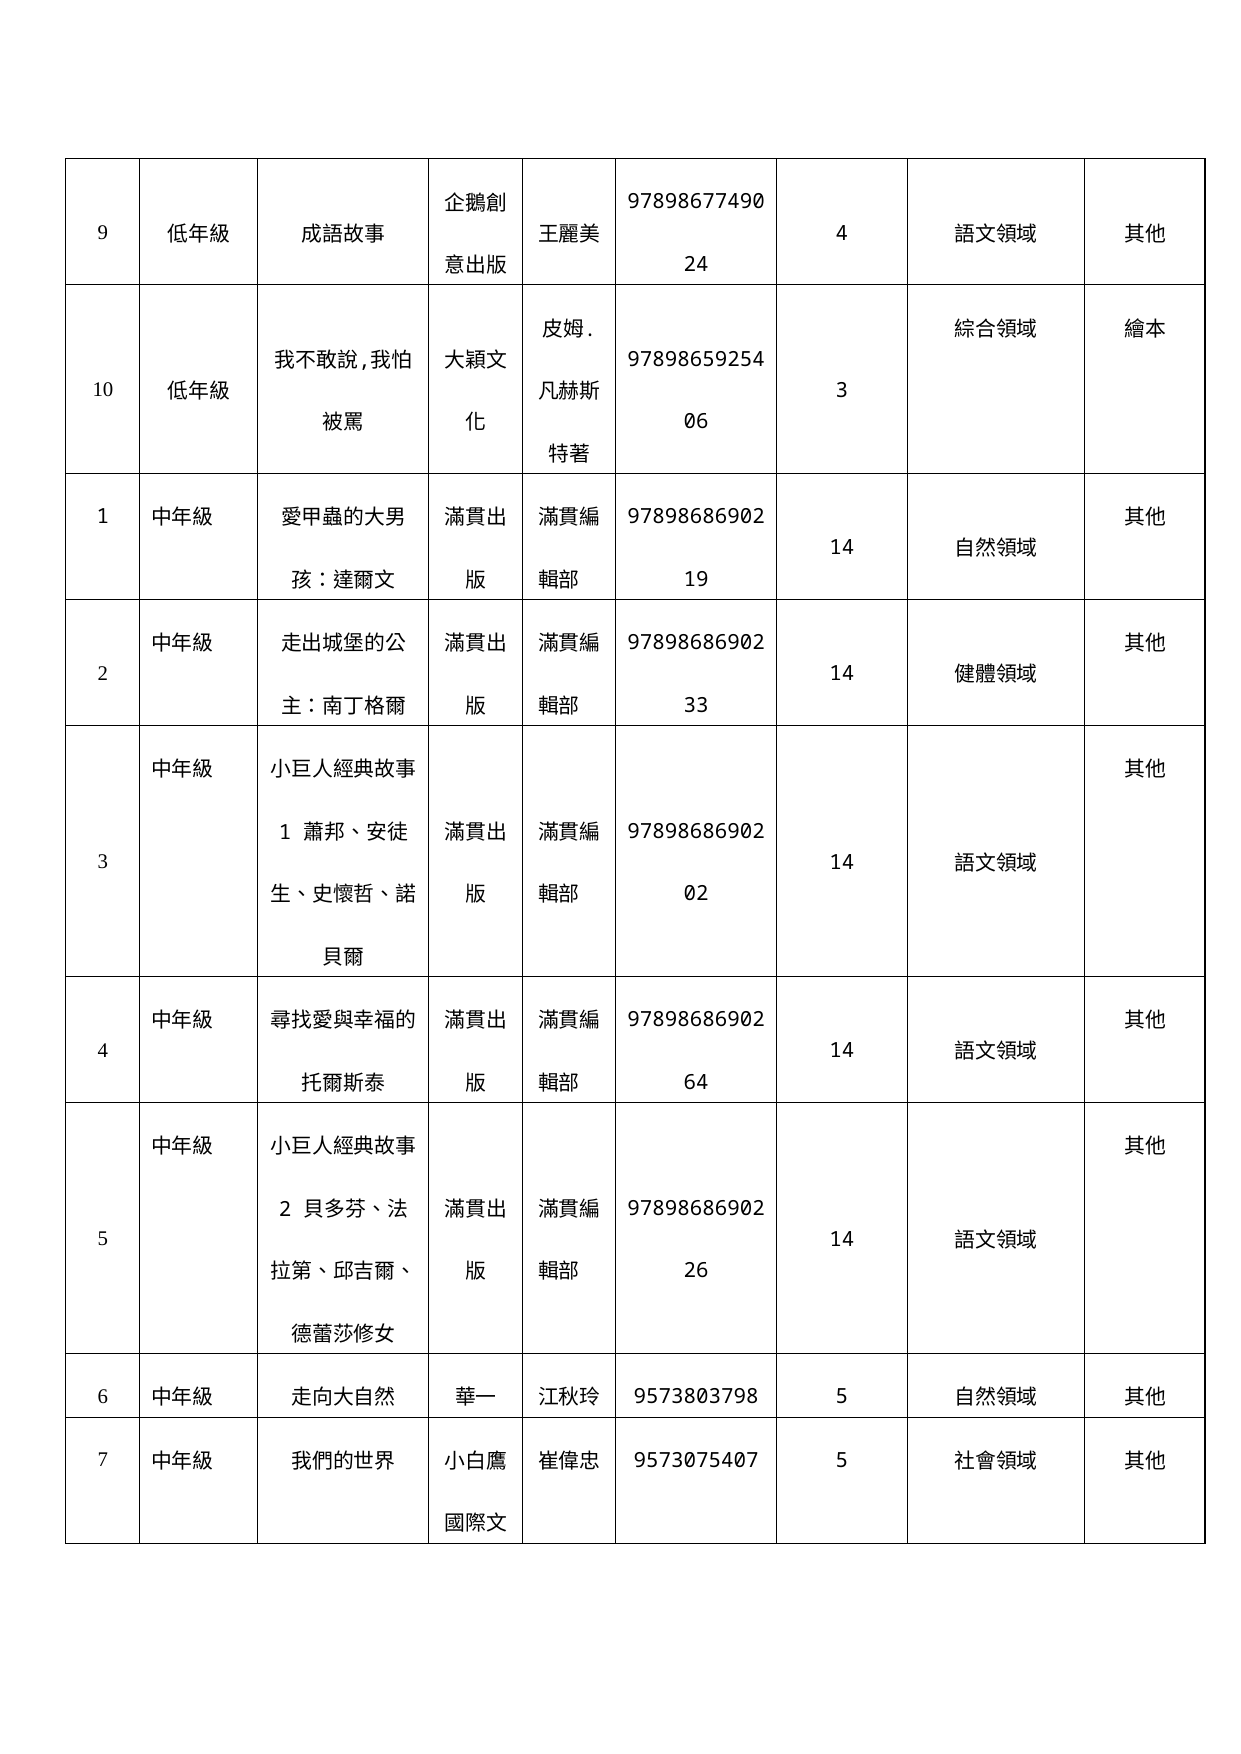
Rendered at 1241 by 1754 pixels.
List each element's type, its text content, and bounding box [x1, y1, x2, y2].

table_cell 14 [777, 474, 907, 599]
table_cell 滿貫出版 [429, 726, 522, 976]
table_cell 9789868690219 [616, 474, 776, 599]
table_cell 語文領域 [908, 977, 1084, 1102]
table_cell 江秋玲 [523, 1354, 615, 1417]
table_cell 5 [777, 1354, 907, 1417]
table_cell 滿貫出版 [429, 474, 522, 599]
table_cell 小巨人經典故事 1 蕭邦、安徒生、史懷哲、諾貝爾 [258, 726, 428, 976]
table_cell 自然領域 [908, 1354, 1084, 1417]
table_cell 華一 [429, 1354, 522, 1417]
table_cell 大穎文化 [429, 285, 522, 473]
table_cell 6 [66, 1354, 139, 1417]
table_cell 語文領域 [908, 726, 1084, 976]
table_cell 中年級 [140, 1418, 257, 1543]
table_cell 走向大自然 [258, 1354, 428, 1417]
table_cell 3 [66, 726, 139, 976]
table_cell 滿貫出版 [429, 977, 522, 1102]
table_cell 2 [66, 600, 139, 725]
table_cell 7 [66, 1418, 139, 1543]
table_cell 中年級 [140, 600, 257, 725]
table_cell 其他 [1085, 1103, 1204, 1353]
table_cell 9789867749024 [616, 159, 776, 284]
table_cell 14 [777, 600, 907, 725]
table_cell 其他 [1085, 600, 1204, 725]
table_cell 滿貫出版 [429, 600, 522, 725]
table_cell 9 [66, 159, 139, 284]
table_cell 滿貫編輯部 [523, 474, 615, 599]
table_cell 9789868690264 [616, 977, 776, 1102]
table_cell 中年級 [140, 474, 257, 599]
table_cell 9573803798 [616, 1354, 776, 1417]
table_cell 小白鷹國際文 [429, 1418, 522, 1543]
table_cell 9789868690202 [616, 726, 776, 976]
table_cell 尋找愛與幸福的托爾斯泰 [258, 977, 428, 1102]
table_cell 9789868690226 [616, 1103, 776, 1353]
table_cell 4 [777, 159, 907, 284]
table_cell 滿貫編輯部 [523, 1103, 615, 1353]
table_cell 繪本 [1085, 285, 1204, 473]
table_cell 低年級 [140, 159, 257, 284]
table_cell 企鵝創意出版 [429, 159, 522, 284]
table_cell 其他 [1085, 977, 1204, 1102]
table_cell 走出城堡的公主：南丁格爾 [258, 600, 428, 725]
table_cell 4 [66, 977, 139, 1102]
table_cell 其他 [1085, 159, 1204, 284]
table_cell 3 [777, 285, 907, 473]
table_cell 王麗美 [523, 159, 615, 284]
table_cell 我不敢說,我怕被罵 [258, 285, 428, 473]
table_cell 皮姆.凡赫斯特著 [523, 285, 615, 473]
table_cell 語文領域 [908, 1103, 1084, 1353]
table_cell 10 [66, 285, 139, 473]
table_cell 5 [777, 1418, 907, 1543]
table_cell 語文領域 [908, 159, 1084, 284]
table_cell 1 [66, 474, 139, 599]
table_cell 9573075407 [616, 1418, 776, 1543]
table_cell 小巨人經典故事 2 貝多芬、法拉第、邱吉爾、德蕾莎修女 [258, 1103, 428, 1353]
table_cell 14 [777, 1103, 907, 1353]
table_cell 14 [777, 726, 907, 976]
table_cell 其他 [1085, 1418, 1204, 1543]
table_cell 其他 [1085, 474, 1204, 599]
table_cell 滿貫編輯部 [523, 726, 615, 976]
table_cell 滿貫編輯部 [523, 977, 615, 1102]
table_cell 中年級 [140, 977, 257, 1102]
table_cell 中年級 [140, 726, 257, 976]
table_cell 綜合領域 [908, 285, 1084, 473]
table_cell 5 [66, 1103, 139, 1353]
table_cell 其他 [1085, 726, 1204, 976]
table_cell 9789865925406 [616, 285, 776, 473]
table_cell 14 [777, 977, 907, 1102]
table_cell 愛甲蟲的大男孩：達爾文 [258, 474, 428, 599]
table_cell 崔偉忠 [523, 1418, 615, 1543]
table_cell 低年級 [140, 285, 257, 473]
table_cell 9789868690233 [616, 600, 776, 725]
table_cell 自然領域 [908, 474, 1084, 599]
table_cell 成語故事 [258, 159, 428, 284]
table_cell 我們的世界 [258, 1418, 428, 1543]
table_cell 滿貫編輯部 [523, 600, 615, 725]
table_cell 中年級 [140, 1103, 257, 1353]
table_cell 滿貫出版 [429, 1103, 522, 1353]
table_cell 健體領域 [908, 600, 1084, 725]
table_cell 中年級 [140, 1354, 257, 1417]
table_cell 其他 [1085, 1354, 1204, 1417]
table_cell 社會領域 [908, 1418, 1084, 1543]
